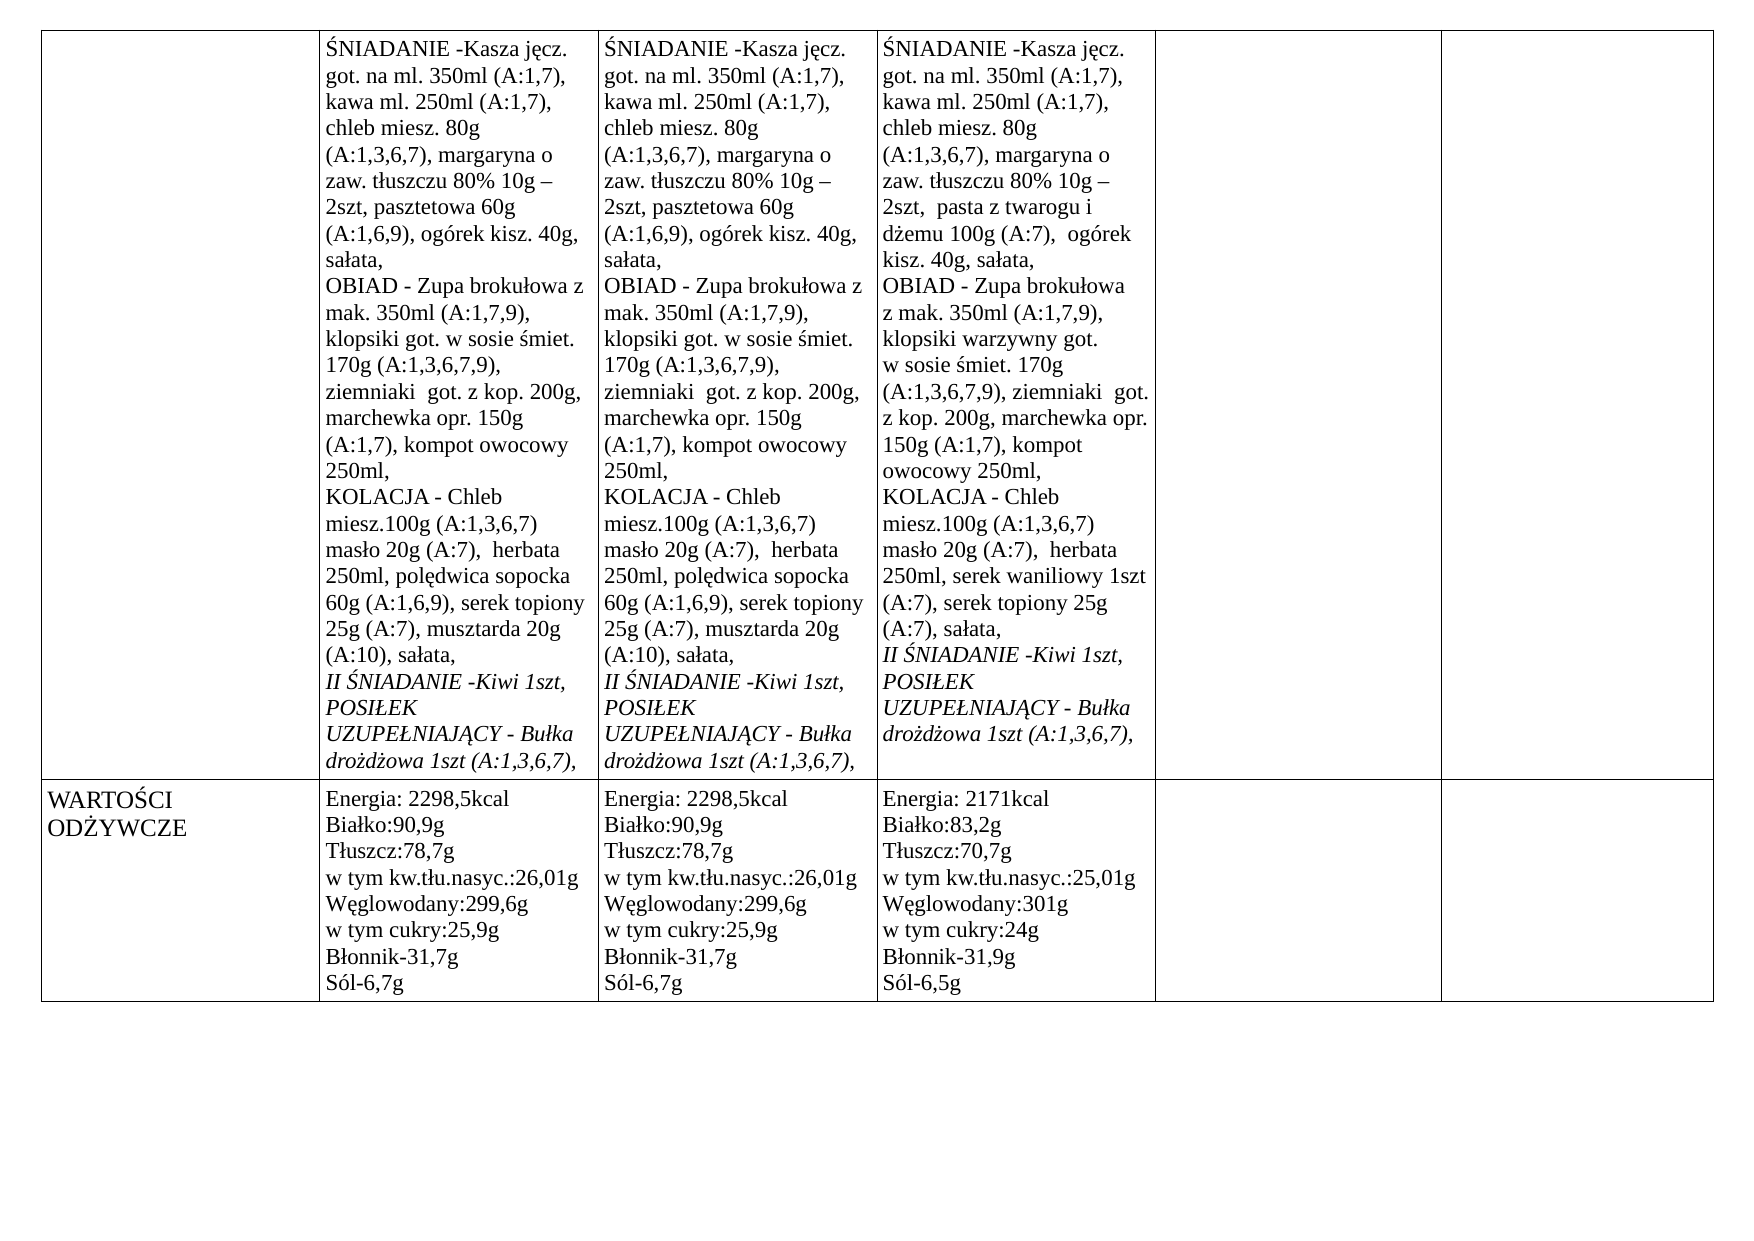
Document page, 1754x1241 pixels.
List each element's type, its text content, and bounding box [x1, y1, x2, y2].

table_cell WARTOŚCI ODŻYWCZE [42, 780, 319, 1001]
table_cell ŚNIADANIE -Kasza jęcz. got. na ml. 350ml (A:1,7), kawa ml. 250ml (A:1,7), chleb miesz. 80g (A:1,3,6,7), margaryna o zaw. tłuszczu 80% 10g – 2szt, pasztetowa 60g (A:1,6,9), ogórek kisz. 40g, sałata, OBIAD - Zupa brokułowa z mak. 350ml (A:1,7,9), klopsiki got. w sosie śmiet. 170g (A:1,3,6,7,9), ziemniaki got. z kop. 200g, marchewka opr. 150g (A:1,7), kompot owocowy 250ml, KOLACJA - Chleb miesz.100g (A:1,3,6,7) masło 20g (A:7), herbata 250ml, polędwica sopocka 60g (A:1,6,9), serek topiony 25g (A:7), musztarda 20g (A:10), sałata, II ŚNIADANIE -Kiwi 1szt, POSIŁEK UZUPEŁNIAJĄCY - Bułka drożdżowa 1szt (A:1,3,6,7), [320, 31, 598, 779]
table_cell [1442, 31, 1713, 779]
table_cell ŚNIADANIE -Kasza jęcz. got. na ml. 350ml (A:1,7), kawa ml. 250ml (A:1,7), chleb miesz. 80g (A:1,3,6,7), margaryna o zaw. tłuszczu 80% 10g – 2szt, pasta z twarogu i dżemu 100g (A:7), ogórek kisz. 40g, sałata, OBIAD - Zupa brokułowa z mak. 350ml (A:1,7,9), klopsiki warzywny got. w sosie śmiet. 170g (A:1,3,6,7,9), ziemniaki got. z kop. 200g, marchewka opr. 150g (A:1,7), kompot owocowy 250ml, KOLACJA - Chleb miesz.100g (A:1,3,6,7) masło 20g (A:7), herbata 250ml, serek waniliowy 1szt (A:7), serek topiony 25g (A:7), sałata, II ŚNIADANIE -Kiwi 1szt, POSIŁEK UZUPEŁNIAJĄCY - Bułka drożdżowa 1szt (A:1,3,6,7), [878, 31, 1155, 779]
table_cell Energia: 2171kcal Białko:83,2g Tłuszcz:70,7g w tym kw.tłu.nasyc.:25,01g Węglowodany:301g w tym cukry:24g Błonnik-31,9g Sól-6,5g [878, 780, 1155, 1001]
table_cell [42, 31, 319, 779]
table_cell Energia: 2298,5kcal Białko:90,9g Tłuszcz:78,7g w tym kw.tłu.nasyc.:26,01g Węglowodany:299,6g w tym cukry:25,9g Błonnik-31,7g Sól-6,7g [320, 780, 598, 1001]
table_cell [1156, 31, 1441, 779]
table_cell Energia: 2298,5kcal Białko:90,9g Tłuszcz:78,7g w tym kw.tłu.nasyc.:26,01g Węglowodany:299,6g w tym cukry:25,9g Błonnik-31,7g Sól-6,7g [599, 780, 877, 1001]
table_cell [1156, 780, 1441, 1001]
table_cell ŚNIADANIE -Kasza jęcz. got. na ml. 350ml (A:1,7), kawa ml. 250ml (A:1,7), chleb miesz. 80g (A:1,3,6,7), margaryna o zaw. tłuszczu 80% 10g – 2szt, pasztetowa 60g (A:1,6,9), ogórek kisz. 40g, sałata, OBIAD - Zupa brokułowa z mak. 350ml (A:1,7,9), klopsiki got. w sosie śmiet. 170g (A:1,3,6,7,9), ziemniaki got. z kop. 200g, marchewka opr. 150g (A:1,7), kompot owocowy 250ml, KOLACJA - Chleb miesz.100g (A:1,3,6,7) masło 20g (A:7), herbata 250ml, polędwica sopocka 60g (A:1,6,9), serek topiony 25g (A:7), musztarda 20g (A:10), sałata, II ŚNIADANIE -Kiwi 1szt, POSIŁEK UZUPEŁNIAJĄCY - Bułka drożdżowa 1szt (A:1,3,6,7), [599, 31, 877, 779]
table_cell [1442, 780, 1713, 1001]
